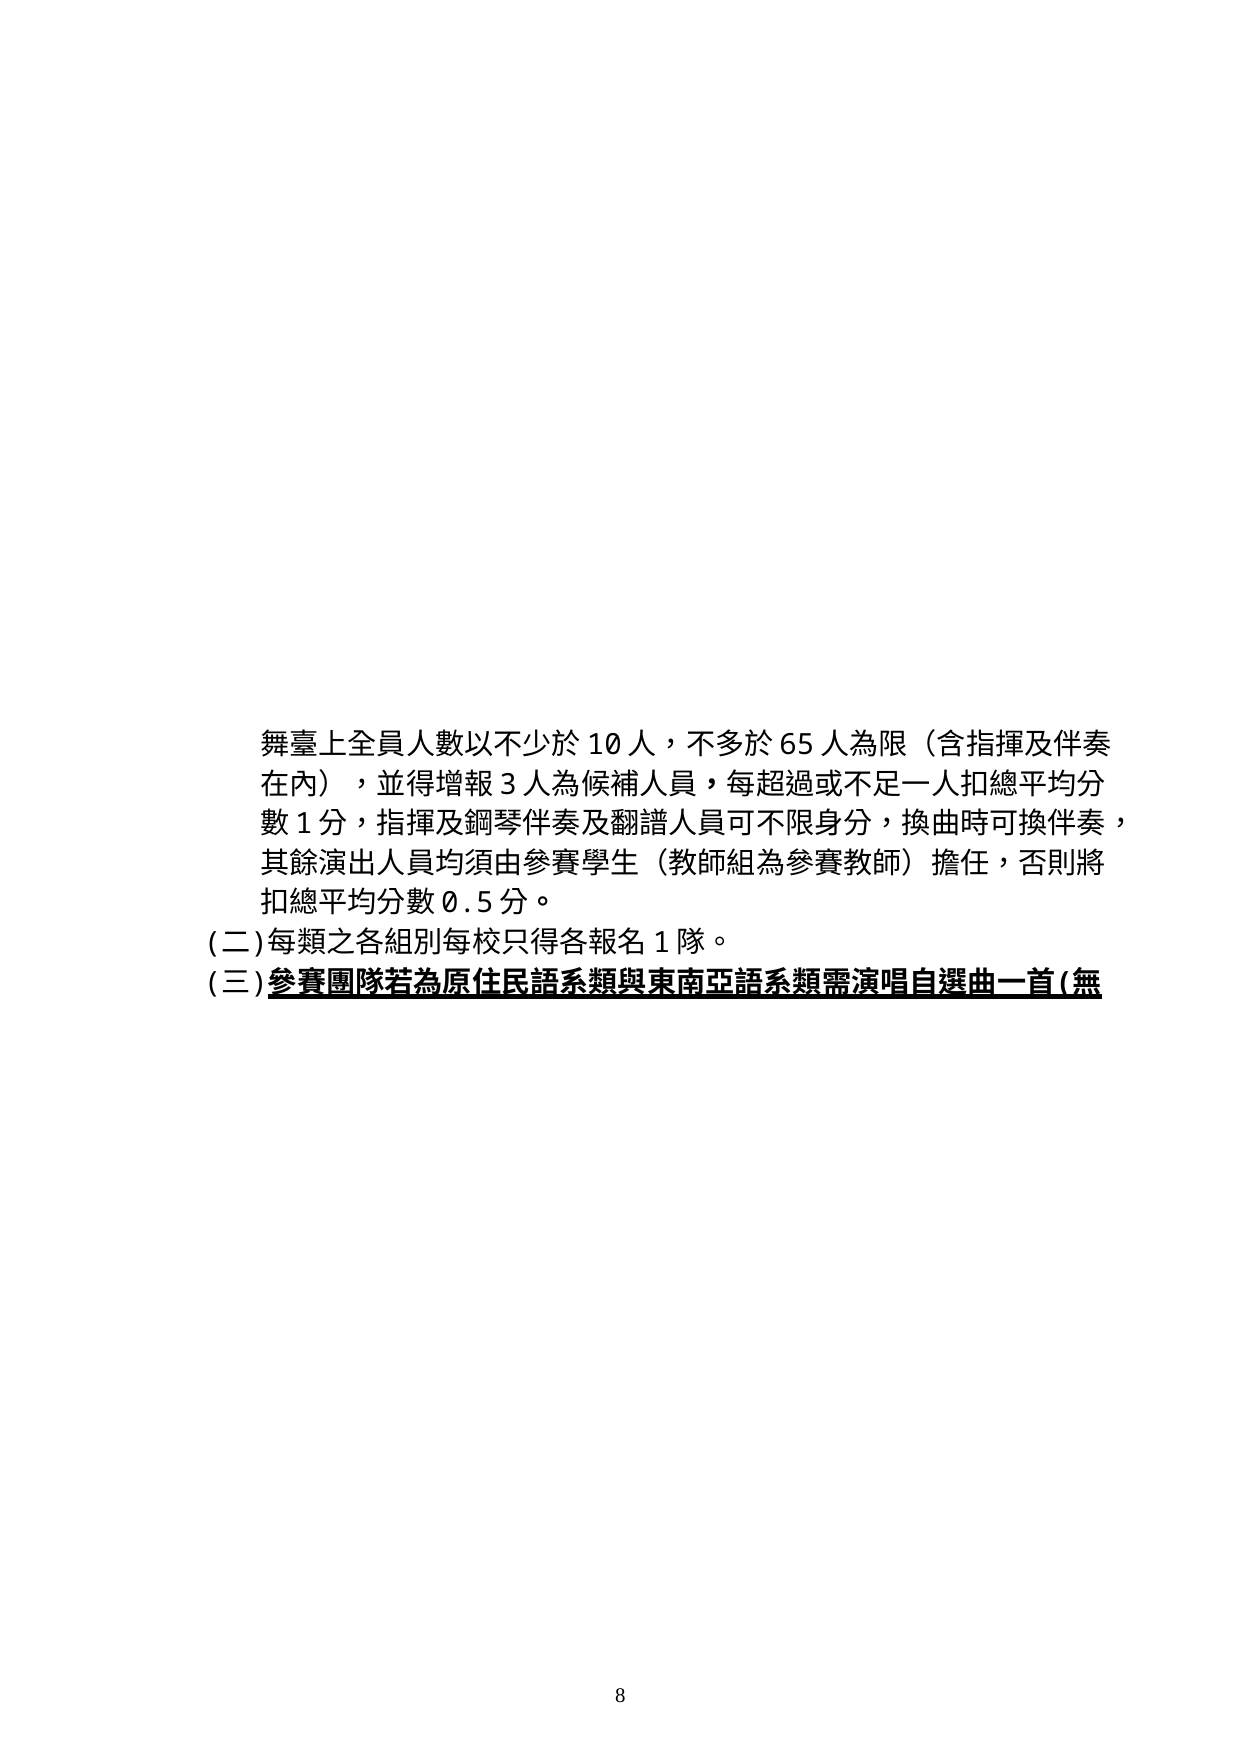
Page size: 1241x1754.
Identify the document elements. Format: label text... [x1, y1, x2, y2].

text (一)本比賽型制為合唱類別，每隊可自行考量是否設指揮及伴奏，各隊舞臺上全員人數以不少於10人，不多於65人為限（含指揮及伴奏在內），並得增報3人為候補人員，每超過或不足一人扣總平均分數1分，指揮及鋼琴伴奏及翻譜人員可不限身分，換曲時可換伴奏，其餘演出人員均須由參賽學生（教師組為參賽教師）擔任，否則將扣總平均分數0.5分。 [186, 723, 1128, 921]
text (二)每類之各組別每校只得各報名1隊。 [186, 921, 1128, 960]
text (三)參賽團隊若為原住民語系類與東南亞語系類需演唱自選曲一首(無 [186, 960, 1128, 1000]
